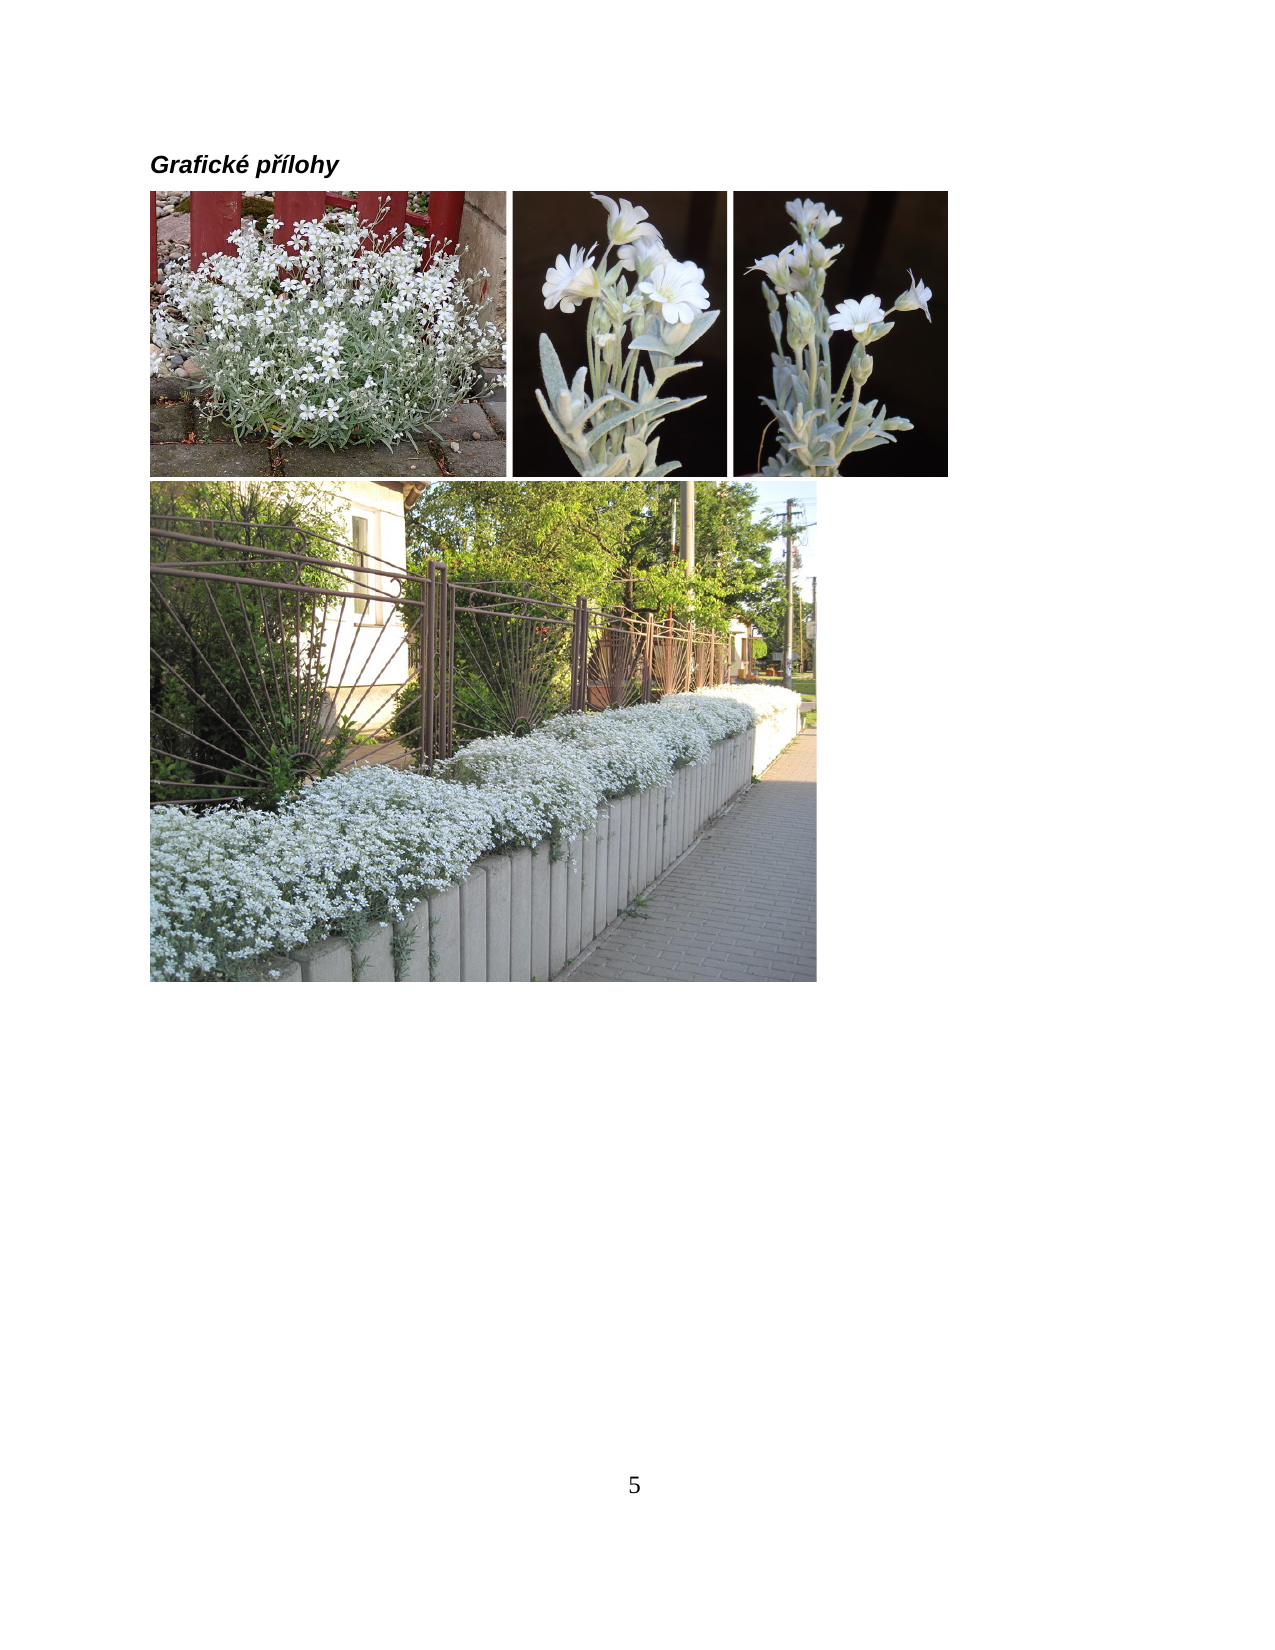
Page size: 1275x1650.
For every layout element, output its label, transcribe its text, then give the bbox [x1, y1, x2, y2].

picture [733, 191, 948, 477]
picture [150, 191, 507, 477]
subtitle Grafické přílohy [150, 150, 1125, 178]
picture [150, 481, 817, 982]
picture [512, 191, 728, 477]
